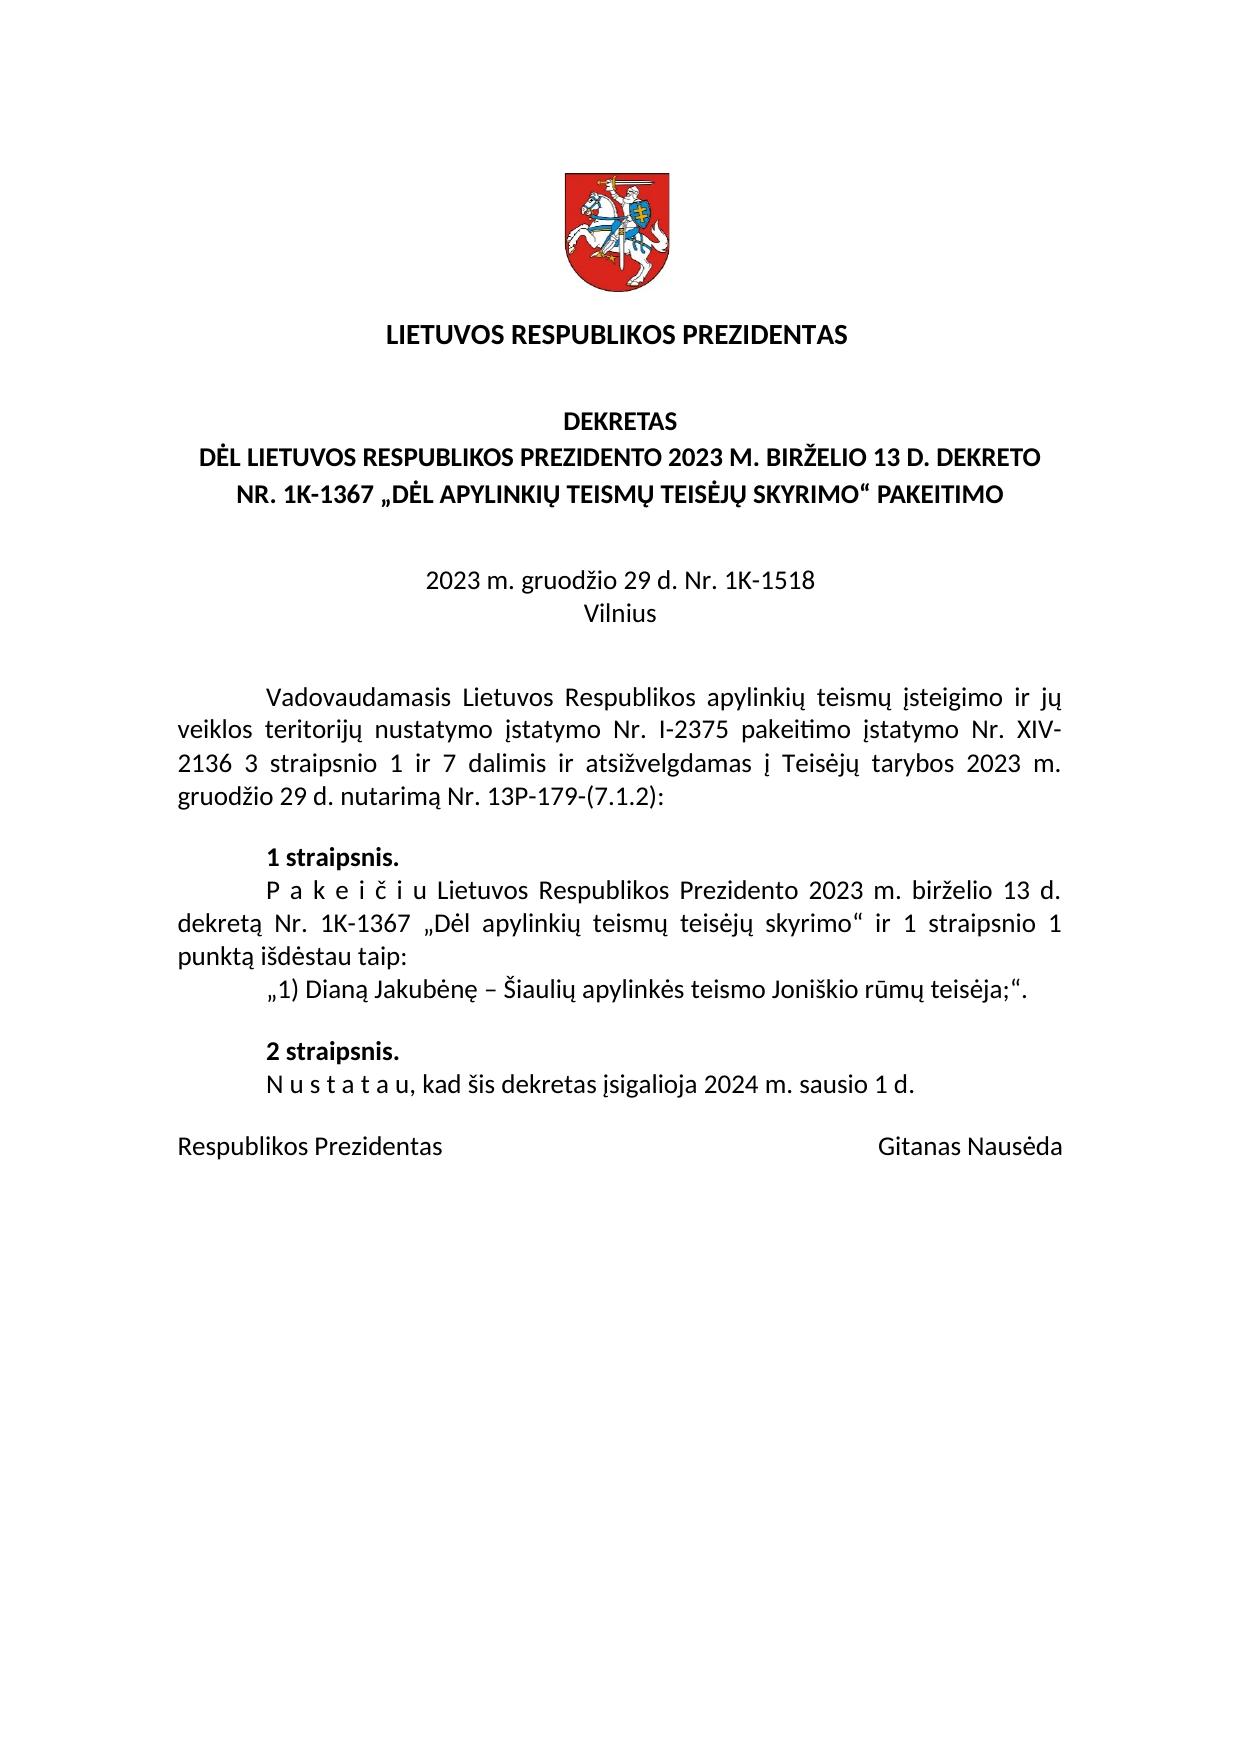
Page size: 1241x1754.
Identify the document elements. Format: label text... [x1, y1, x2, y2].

text „1) Dianą Jakubėnę – Šiaulių apylinkės teismo Joniškio rūmų teisėja;“. [177, 973, 1063, 1006]
text N u s t a t a u, kad šis dekretas įsigalioja 2024 m. sausio 1 d. [177, 1067, 1063, 1100]
text Respublikos Prezidentas Gitanas Nausėda [177, 1129, 1063, 1162]
text 2023 m. gruodžio 29 d. Nr. 1K-1518 [177, 563, 1063, 596]
text Vadovaudamasis Lietuvos Respublikos apylinkių teismų įsteigimo ir jų veiklos teritorijų nustatymo įstatymo Nr. I-2375 pakeitimo įstatymo Nr. XIV-2136 3 straipsnio 1 ir 7 dalimis ir atsižvelgdamas į Teisėjų tarybos 2023 m. gruodžio 29 d. nutarimą Nr. 13P-179-(7.1.2): [177, 680, 1063, 812]
text 1 straipsnis. [177, 841, 1063, 873]
text 2 straipsnis. [177, 1034, 1063, 1067]
text Dėl LIETUVOS RESPUBLIKOS PREZIDENTO 2023 M. BIRŽELIO 13 D. DEKRETO NR. 1K-1367 „DĖL APYLINKIŲ TEISMŲ TEISĖJŲ SKYRIMO“ PAKEITIMO [177, 441, 1063, 510]
text P a k e i č i u Lietuvos Respublikos Prezidento 2023 m. birželio 13 d. dekretą Nr. 1K-1367 „Dėl apylinkių teismų teisėjų skyrimo“ ir 1 straipsnio 1 punktą išdėstau taip: [177, 873, 1063, 973]
text DEKRETAS [177, 404, 1063, 437]
text Vilnius [177, 596, 1063, 629]
text LIETUVOS RESPUBLIKOS PREZIDENTAS [177, 316, 1063, 352]
